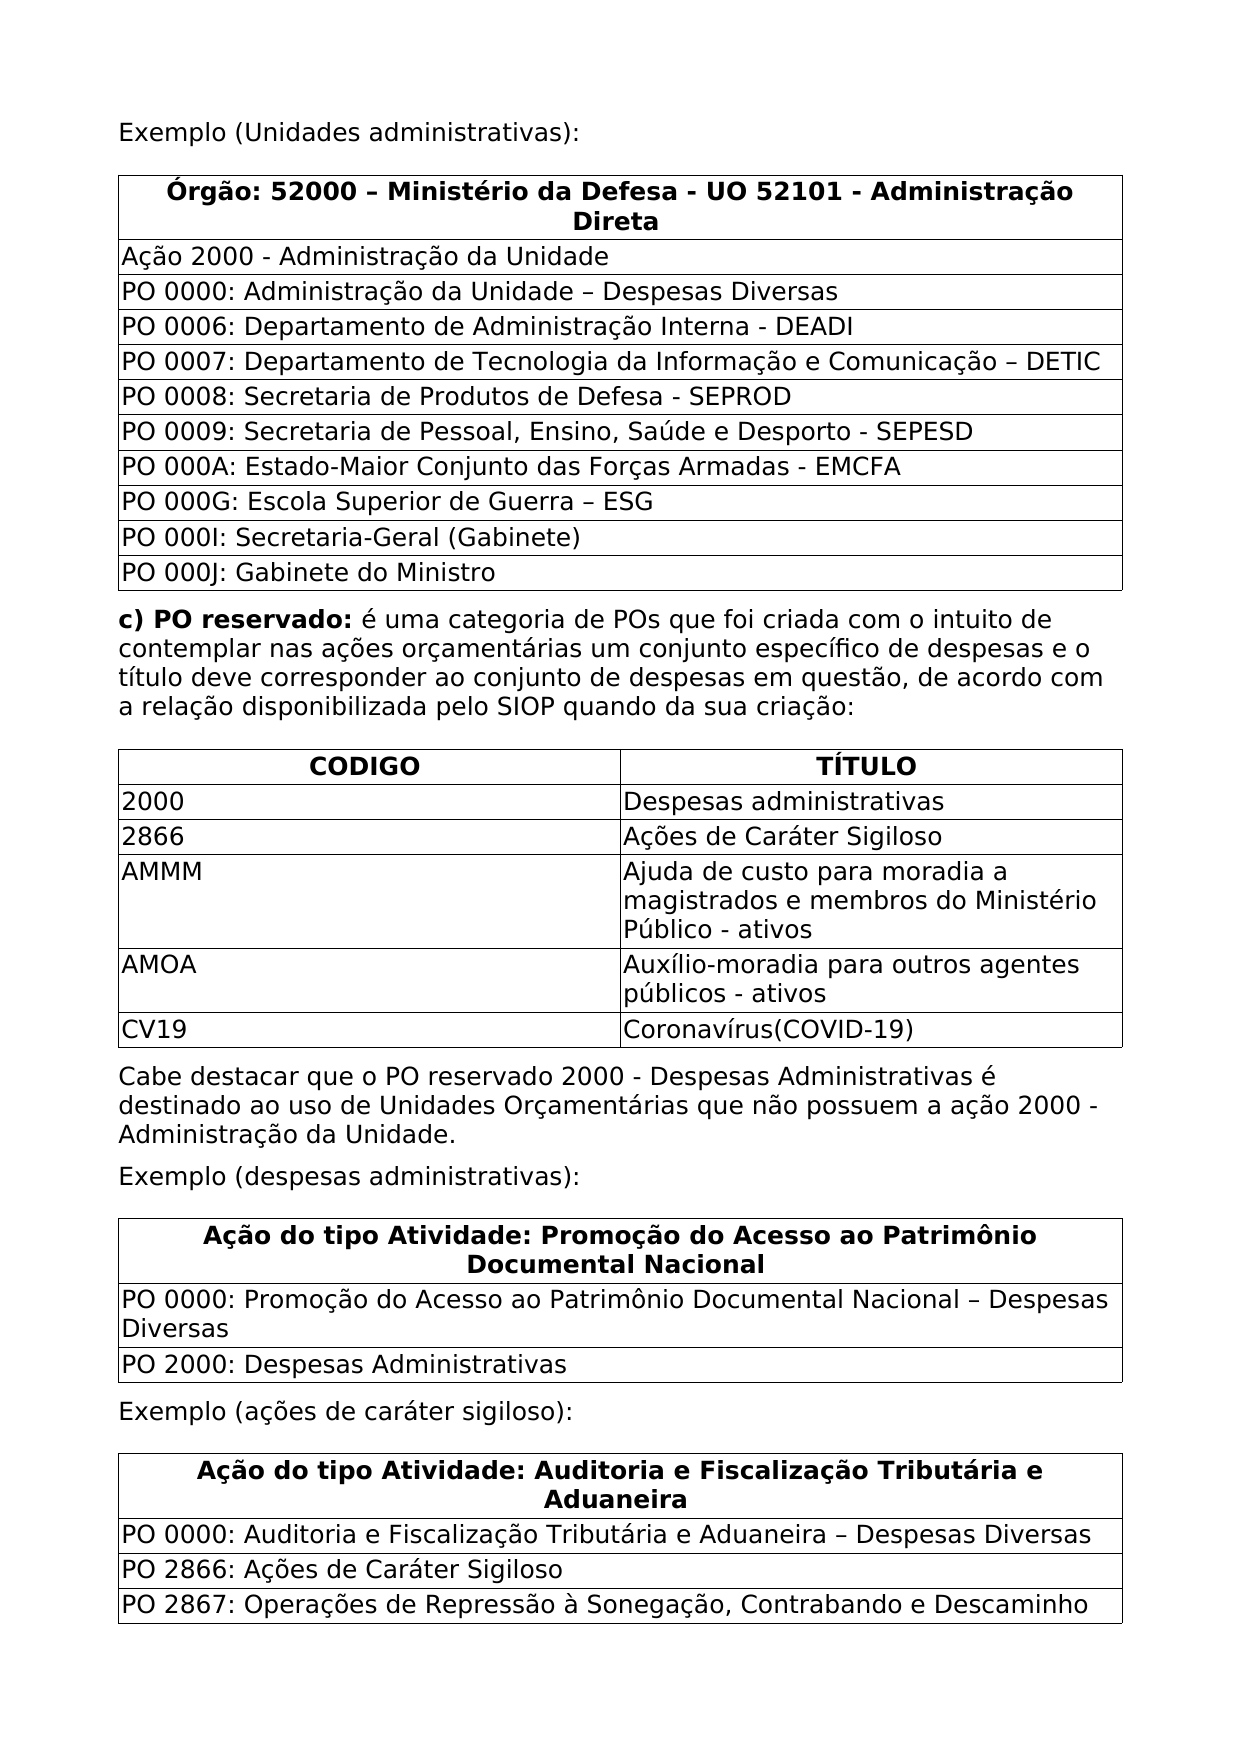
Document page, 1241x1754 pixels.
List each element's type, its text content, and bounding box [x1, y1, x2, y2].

table_cell PO 0007: Departamento de Tecnologia da Informação e Comunicação – DETIC [119, 345, 1122, 379]
table_cell PO 0006: Departamento de Administração Interna - DEADI [119, 310, 1122, 344]
table_cell PO 000J: Gabinete do Ministro [119, 556, 1122, 590]
text Exemplo (ações de caráter sigiloso): [118, 1397, 1122, 1426]
table_cell PO 0000: Administração da Unidade – Despesas Diversas [119, 275, 1122, 309]
table_cell PO 2000: Despesas Administrativas [119, 1348, 1122, 1382]
text Exemplo (despesas administrativas): [118, 1162, 1122, 1191]
table_cell Despesas administrativas [621, 785, 1122, 819]
table_cell PO 0008: Secretaria de Produtos de Defesa - SEPROD [119, 380, 1122, 414]
table_cell 2866 [119, 820, 620, 854]
text Exemplo (Unidades administrativas): [118, 118, 1122, 147]
table_cell AMOA [119, 949, 620, 1012]
table_header Órgão: 52000 – Ministério da Defesa - UO 52101 - Administração Direta [119, 176, 1122, 239]
table_cell PO 000G: Escola Superior de Guerra – ESG [119, 486, 1122, 520]
text Cabe destacar que o PO reservado 2000 - Despesas Administrativas é destinado ao uso de Unidades Orçamentárias que não possuem a ação 2000 - Administração da Unidade. [118, 1062, 1122, 1149]
table_cell PO 000A: Estado-Maior Conjunto das Forças Armadas - EMCFA [119, 451, 1122, 484]
table_cell PO 2866: Ações de Caráter Sigiloso [119, 1554, 1122, 1588]
table_cell PO 0000: Promoção do Acesso ao Patrimônio Documental Nacional – Despesas Diversas [119, 1284, 1122, 1347]
table_header Ação do tipo Atividade: Promoção do Acesso ao Patrimônio Documental Nacional [119, 1219, 1122, 1282]
table_cell Ações de Caráter Sigiloso [621, 820, 1122, 854]
table_header Ação do tipo Atividade: Auditoria e Fiscalização Tributária e Aduaneira [119, 1454, 1122, 1517]
table_cell Coronavírus(COVID-19) [621, 1013, 1122, 1047]
table_header TÍTULO [621, 750, 1122, 784]
table_cell AMMM [119, 855, 620, 947]
table_cell CV19 [119, 1013, 620, 1047]
table_cell 2000 [119, 785, 620, 819]
table_cell PO 0000: Auditoria e Fiscalização Tributária e Aduaneira – Despesas Diversas [119, 1519, 1122, 1553]
table_cell PO 0009: Secretaria de Pessoal, Ensino, Saúde e Desporto - SEPESD [119, 415, 1122, 449]
table_cell PO 000I: Secretaria-Geral (Gabinete) [119, 521, 1122, 555]
table_cell Ajuda de custo para moradia a magistrados e membros do Ministério Público - ativos [621, 855, 1122, 947]
table_header CODIGO [119, 750, 620, 784]
table_cell Ação 2000 - Administração da Unidade [119, 240, 1122, 274]
table_cell PO 2867: Operações de Repressão à Sonegação, Contrabando e Descaminho [119, 1589, 1122, 1623]
table_cell Auxílio-moradia para outros agentes públicos - ativos [621, 949, 1122, 1012]
text c) PO reservado: é uma categoria de POs que foi criada com o intuito de contemplar nas ações orçamentárias um conjunto específico de despesas e o título deve corresponder ao conjunto de despesas em questão, de acordo com a relação disponibilizada pelo SIOP quando da sua criação: [118, 605, 1122, 721]
